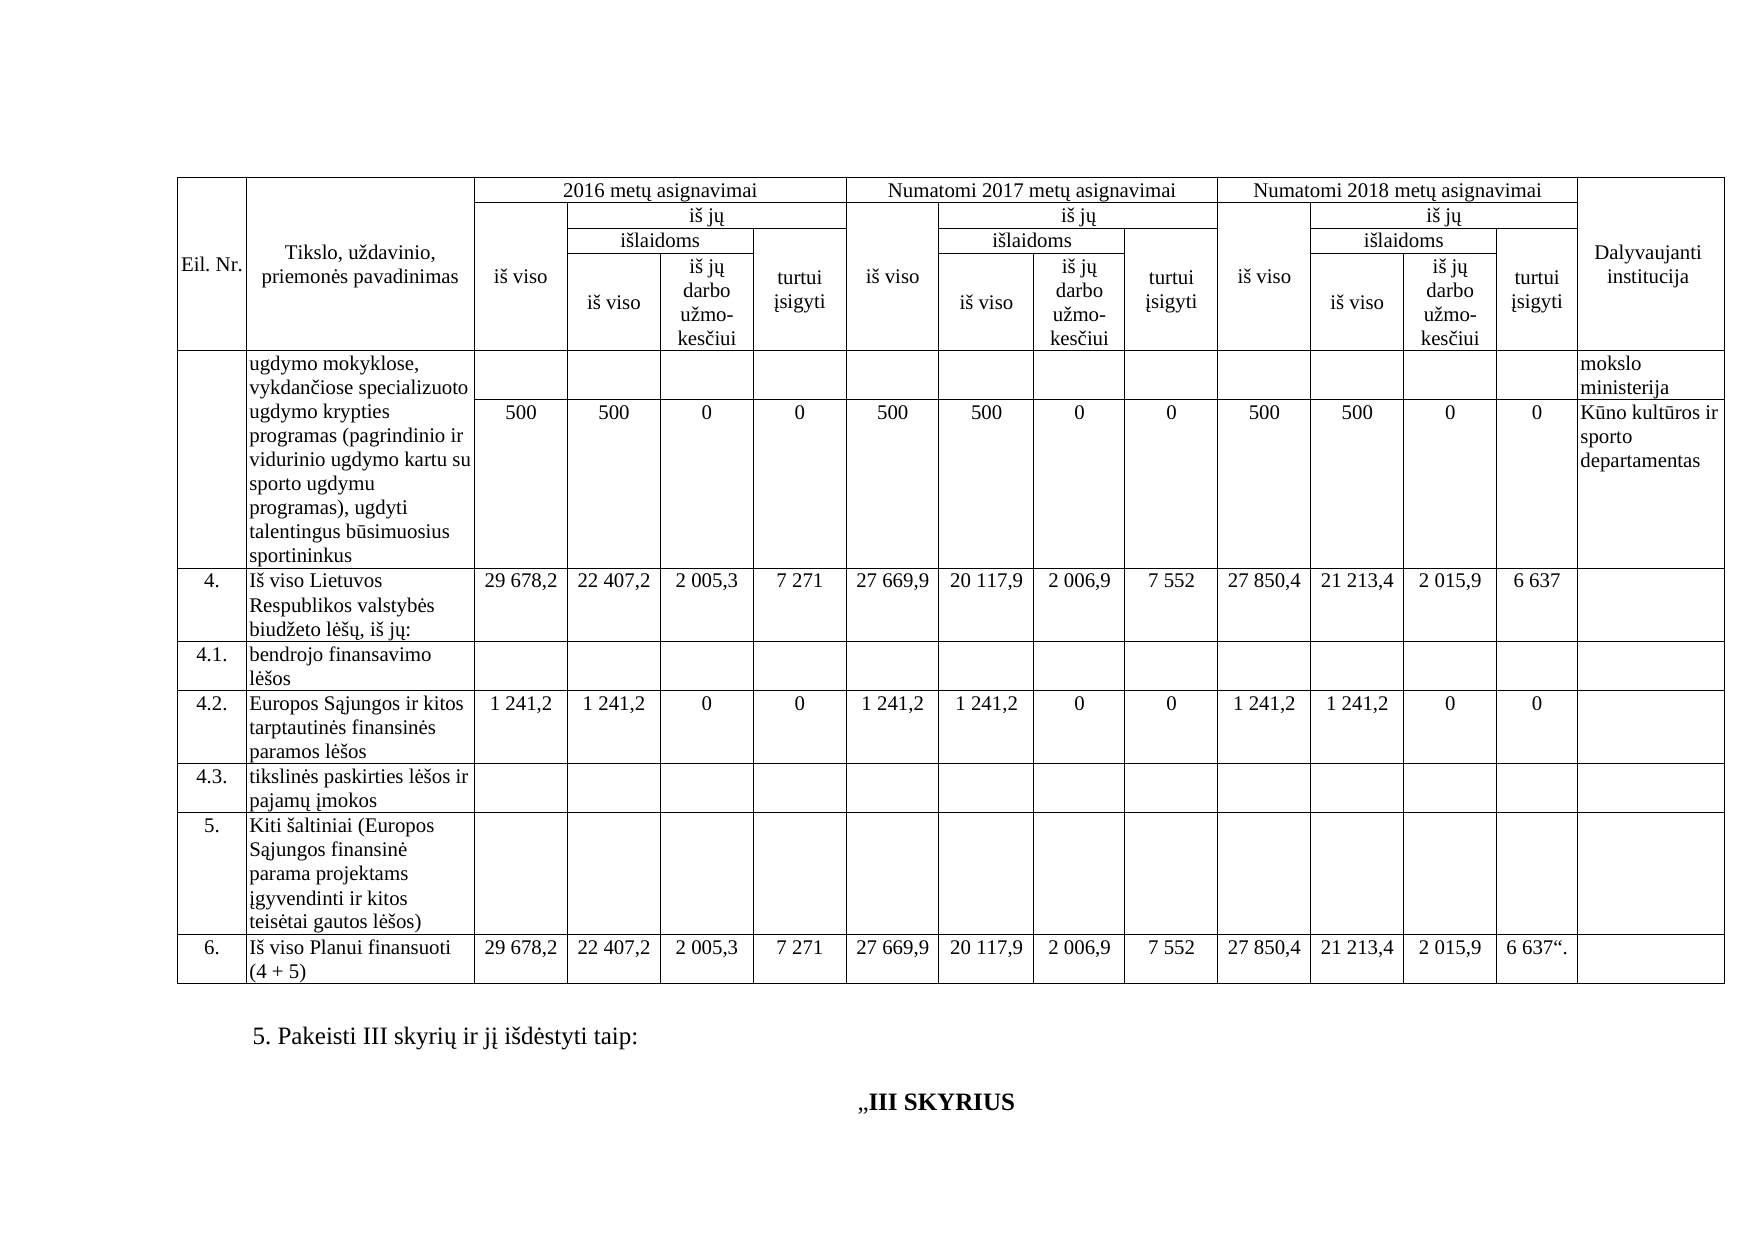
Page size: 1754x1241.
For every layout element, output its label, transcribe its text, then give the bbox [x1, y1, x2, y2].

table_cell 0 [1125, 691, 1217, 763]
table_cell 22 407,2 [568, 935, 660, 983]
table_cell iš viso [568, 254, 660, 350]
table_cell [1125, 813, 1217, 933]
table_cell išlaidoms [1311, 229, 1496, 252]
table_cell [754, 642, 846, 690]
table_cell 21 213,4 [1311, 935, 1403, 983]
table_cell 500 [939, 400, 1033, 567]
table_cell 500 [847, 400, 938, 567]
table_header Eil. Nr. [178, 178, 246, 350]
table_cell tikslinės paskirties lėšos ir pajamų įmokos [247, 764, 474, 812]
table_cell [1125, 351, 1217, 399]
table_cell 2 006,9 [1034, 569, 1124, 641]
table_cell [1218, 813, 1310, 933]
table_cell [568, 813, 660, 933]
table_cell iš viso [1311, 254, 1403, 350]
table_cell [754, 764, 846, 812]
table_cell [475, 813, 567, 933]
table_cell iš viso [475, 203, 567, 350]
table_cell [475, 764, 567, 812]
table_cell ugdymo mokyklose, vykdančiose specializuoto ugdymo krypties programas (pagrindinio ir vidurinio ugdymo kartu su sporto ugdymu programas), ugdyti talentingus būsimuosius sportininkus [247, 351, 474, 567]
table_cell Kiti šaltiniai (Europos Sąjungos finansinė parama projektams įgyvendinti ir kitos teisėtai gautos lėšos) [247, 813, 474, 933]
table_cell [1311, 813, 1403, 933]
table_cell 0 [1497, 691, 1577, 763]
table_cell 0 [1125, 400, 1217, 567]
table_cell [568, 642, 660, 690]
table_cell iš jų darbo užmo-kesčiui [1404, 254, 1496, 350]
table_cell iš viso [939, 254, 1033, 350]
table_cell 2 005,3 [661, 935, 753, 983]
table_cell [1125, 764, 1217, 812]
text „III SKYRIUS [177, 1087, 1695, 1116]
table_cell iš viso [847, 203, 938, 350]
table_cell 1 241,2 [475, 691, 567, 763]
table_cell 4.3. [178, 764, 246, 812]
table_cell [1578, 691, 1724, 763]
table_cell turtui įsigyti [1125, 229, 1217, 350]
table_cell 7 271 [754, 935, 846, 983]
table_cell [661, 813, 753, 933]
table_cell [939, 764, 1033, 812]
table_cell [754, 351, 846, 399]
table_cell Kūno kultūros ir sporto departamentas [1578, 400, 1724, 567]
table_cell 2 006,9 [1034, 935, 1124, 983]
table_cell [661, 351, 753, 399]
table_cell [1034, 351, 1124, 399]
table_cell 500 [568, 400, 660, 567]
table_cell 27 850,4 [1218, 569, 1310, 641]
table_cell 0 [661, 400, 753, 567]
table_cell [661, 642, 753, 690]
table_cell turtui įsigyti [754, 229, 846, 350]
table_cell 27 850,4 [1218, 935, 1310, 983]
table_cell [1404, 351, 1496, 399]
table_cell turtui įsigyti [1497, 229, 1577, 350]
table_cell 1 241,2 [847, 691, 938, 763]
table_cell [1404, 813, 1496, 933]
table_cell [1034, 642, 1124, 690]
table_cell [568, 351, 660, 399]
table_header Tikslo, uždavinio, priemonės pavadinimas [247, 178, 474, 350]
table_cell 4.2. [178, 691, 246, 763]
table_cell 0 [1034, 691, 1124, 763]
table_cell 1 241,2 [1311, 691, 1403, 763]
table_cell 1 241,2 [939, 691, 1033, 763]
table_cell iš jų [1311, 203, 1577, 227]
table_cell [847, 813, 938, 933]
table_cell [1578, 569, 1724, 641]
table_cell 27 669,9 [847, 569, 938, 641]
table_cell 0 [754, 691, 846, 763]
table_cell [1034, 813, 1124, 933]
table_cell [1497, 642, 1577, 690]
table_header Numatomi 2017 metų asignavimai [847, 178, 1217, 202]
table_cell [847, 642, 938, 690]
table_cell [1218, 642, 1310, 690]
table_cell 0 [1404, 400, 1496, 567]
table_cell iš jų darbo užmo-kesčiui [661, 254, 753, 350]
table_cell [939, 351, 1033, 399]
table_cell 2 005,3 [661, 569, 753, 641]
table_cell [1034, 764, 1124, 812]
table_cell [1311, 764, 1403, 812]
table_cell [1578, 813, 1724, 933]
table_cell iš jų darbo užmo-kesčiui [1034, 254, 1124, 350]
table_cell išlaidoms [568, 229, 753, 252]
table_cell [939, 642, 1033, 690]
table_cell [475, 642, 567, 690]
table_header Dalyvaujanti institucija [1578, 178, 1724, 350]
table_cell [1497, 764, 1577, 812]
table_cell [1497, 813, 1577, 933]
table_cell [568, 764, 660, 812]
text 5. Pakeisti III skyrių ir jį išdėstyti taip: [177, 1012, 1695, 1050]
table_cell [1578, 935, 1724, 983]
table_cell 4. [178, 569, 246, 641]
table_cell 1 241,2 [568, 691, 660, 763]
table_cell [754, 813, 846, 933]
table_cell Iš viso Planui finansuoti (4 + 5) [247, 935, 474, 983]
table_cell [847, 764, 938, 812]
table_cell iš viso [1218, 203, 1310, 350]
table_cell 20 117,9 [939, 569, 1033, 641]
table_cell [1578, 764, 1724, 812]
table_cell Europos Sąjungos ir kitos tarptautinės finansinės paramos lėšos [247, 691, 474, 763]
table_cell 5. [178, 813, 246, 933]
table_cell 0 [1034, 400, 1124, 567]
table_cell bendrojo finansavimo lėšos [247, 642, 474, 690]
table_cell [1218, 764, 1310, 812]
table_cell 2 015,9 [1404, 569, 1496, 641]
table_cell [1218, 351, 1310, 399]
table_cell [1311, 642, 1403, 690]
table_cell mokslo ministerija [1578, 351, 1724, 399]
table_cell 1 241,2 [1218, 691, 1310, 763]
table_cell 500 [475, 400, 567, 567]
table_cell 7 271 [754, 569, 846, 641]
table_cell [1497, 351, 1577, 399]
table_cell 0 [661, 691, 753, 763]
table_cell [939, 813, 1033, 933]
table_cell 29 678,2 [475, 569, 567, 641]
table_cell Iš viso Lietuvos Respublikos valstybės biudžeto lėšų, iš jų: [247, 569, 474, 641]
table_cell 7 552 [1125, 935, 1217, 983]
table_header Numatomi 2018 metų asignavimai [1218, 178, 1577, 202]
table_cell [847, 351, 938, 399]
table_cell 7 552 [1125, 569, 1217, 641]
table_cell išlaidoms [939, 229, 1124, 252]
table_cell 6 637“. [1497, 935, 1577, 983]
table_cell 27 669,9 [847, 935, 938, 983]
table_cell 0 [1404, 691, 1496, 763]
table_cell 0 [1497, 400, 1577, 567]
table_cell [1125, 642, 1217, 690]
table_cell [1404, 642, 1496, 690]
table_cell 6. [178, 935, 246, 983]
table_cell 500 [1218, 400, 1310, 567]
table_cell 500 [1311, 400, 1403, 567]
table_header 2016 metų asignavimai [475, 178, 846, 202]
table_cell [1404, 764, 1496, 812]
table_cell 6 637 [1497, 569, 1577, 641]
table_cell [1311, 351, 1403, 399]
table_cell iš jų [939, 203, 1217, 227]
table_cell [178, 351, 246, 567]
table_cell 2 015,9 [1404, 935, 1496, 983]
table_cell 4.1. [178, 642, 246, 690]
table_cell iš jų [568, 203, 846, 227]
table_cell 20 117,9 [939, 935, 1033, 983]
table_cell [475, 351, 567, 399]
table_cell [661, 764, 753, 812]
table_cell 22 407,2 [568, 569, 660, 641]
table_cell [1578, 642, 1724, 690]
table_cell 29 678,2 [475, 935, 567, 983]
table_cell 0 [754, 400, 846, 567]
table_cell 21 213,4 [1311, 569, 1403, 641]
